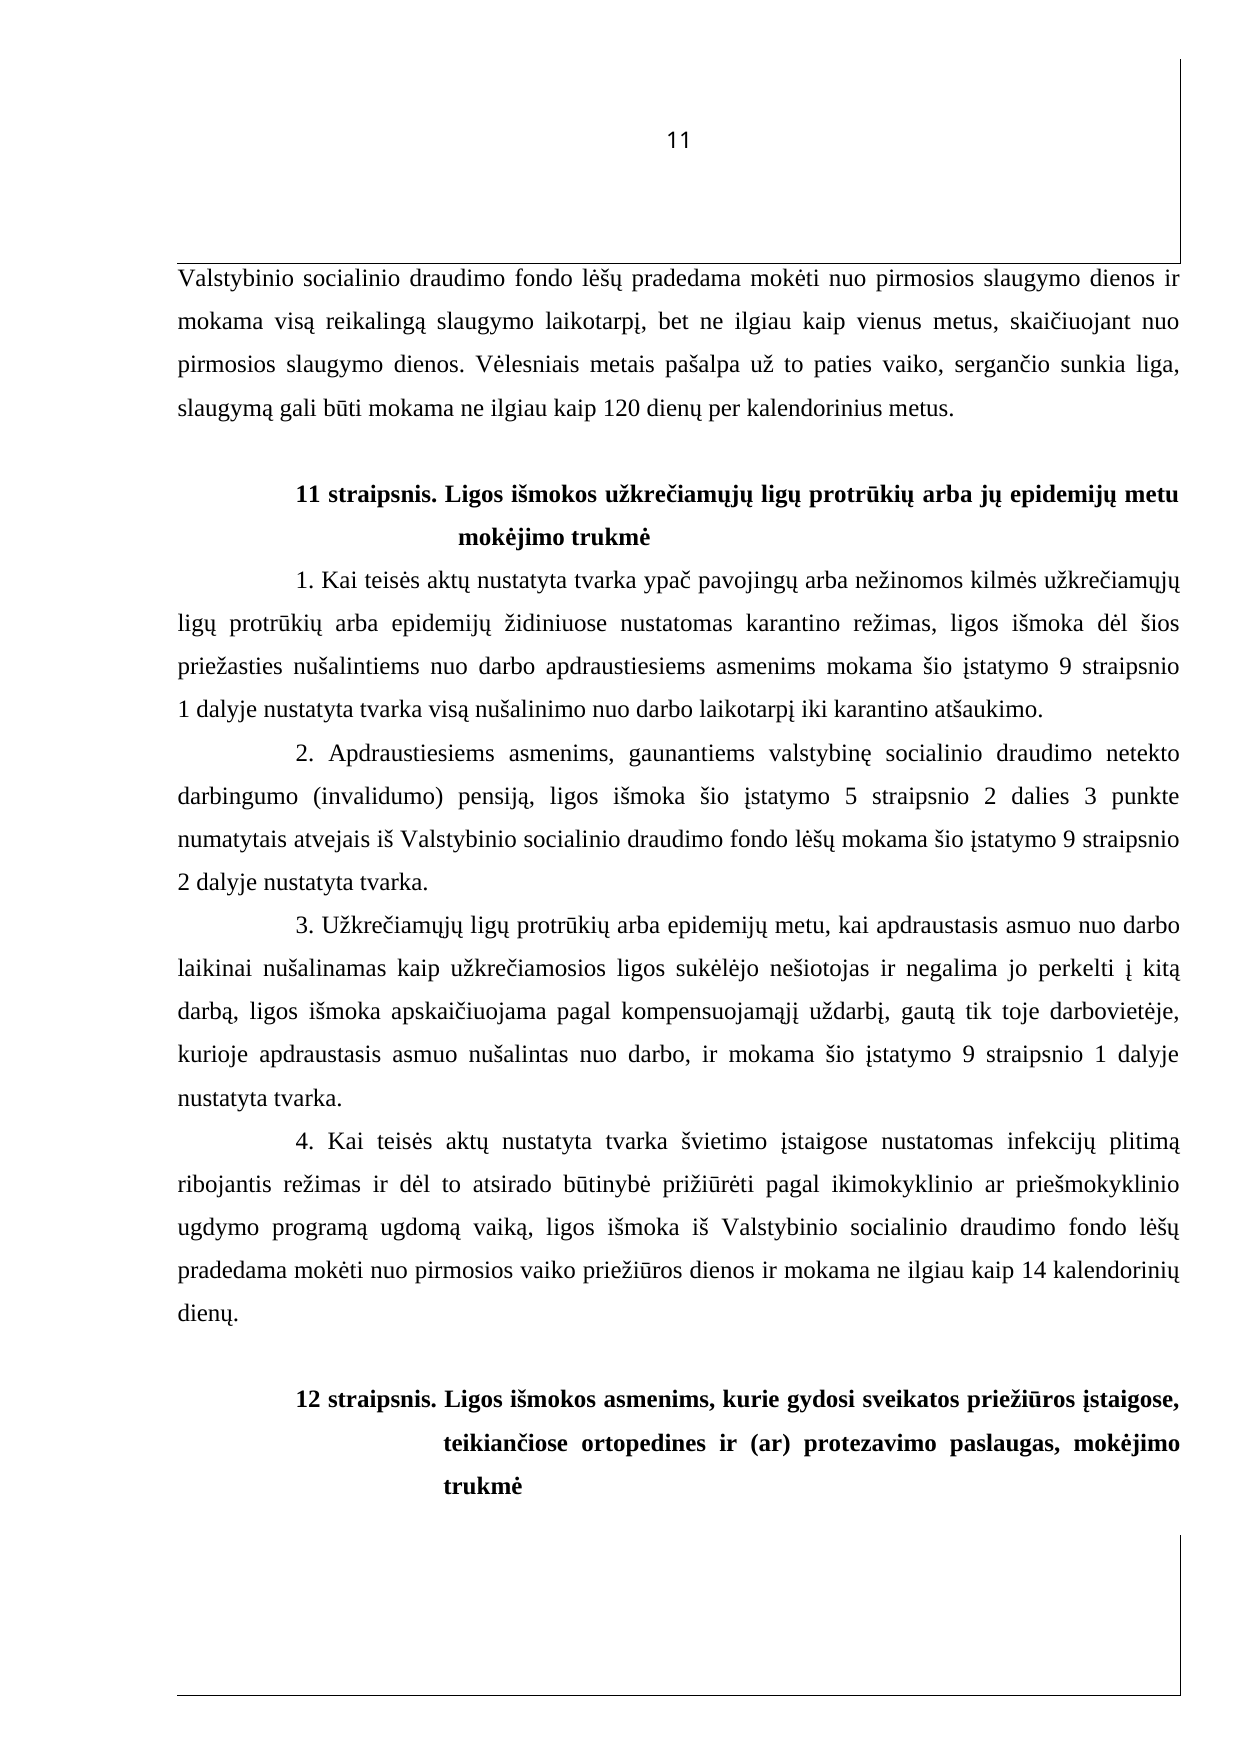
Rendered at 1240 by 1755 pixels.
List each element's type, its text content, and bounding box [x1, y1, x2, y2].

text 11 straipsnis. Ligos išmokos užkrečiamųjų ligų protrūkių arba jų epidemijų metu mokėjimo trukmė [295, 479, 1181, 551]
text 3. Užkrečiamųjų ligų protrūkių arba epidemijų metu, kai apdraustasis asmuo nuo darbo laikinai nušalinamas kaip užkrečiamosios ligos sukėlėjo nešiotojas ir negalima jo perkelti į kitą darbą, ligos išmoka apskaičiuojama pagal kompensuojamąjį uždarbį, gautą tik toje darbovietėje, kurioje apdraustasis asmuo nušalintas nuo darbo, ir mokama šio įstatymo 9 straipsnio 1 dalyje nustatyta tvarka. [177, 910, 1181, 1111]
text Valstybinio socialinio draudimo fondo lėšų pradedama mokėti nuo pirmosios slaugymo dienos ir mokama visą reikalingą slaugymo laikotarpį, bet ne ilgiau kaip vienus metus, skaičiuojant nuo pirmosios slaugymo dienos. Vėlesniais metais pašalpa už to paties vaiko, sergančio sunkia liga, slaugymą gali būti mokama ne ilgiau kaip 120 dienų per kalendorinius metus. [177, 263, 1181, 421]
text 12 straipsnis. Ligos išmokos asmenims, kurie gydosi sveikatos priežiūros įstaigose, teikiančiose ortopedines ir (ar) protezavimo paslaugas, mokėjimo trukmė [295, 1384, 1181, 1499]
text 2. Apdraustiesiems asmenims, gaunantiems valstybinę socialinio draudimo netekto darbingumo (invalidumo) pensiją, ligos išmoka šio įstatymo 5 straipsnio 2 dalies 3 punkte numatytais atvejais iš Valstybinio socialinio draudimo fondo lėšų mokama šio įstatymo 9 straipsnio 2 dalyje nustatyta tvarka. [177, 738, 1181, 896]
text 1. Kai teisės aktų nustatyta tvarka ypač pavojingų arba nežinomos kilmės užkrečiamųjų ligų protrūkių arba epidemijų židiniuose nustatomas karantino režimas, ligos išmoka dėl šios priežasties nušalintiems nuo darbo apdraustiesiems asmenims mokama šio įstatymo 9 straipsnio 1 dalyje nustatyta tvarka visą nušalinimo nuo darbo laikotarpį iki karantino atšaukimo. [177, 565, 1181, 723]
text 4. Kai teisės aktų nustatyta tvarka švietimo įstaigose nustatomas infekcijų plitimą ribojantis režimas ir dėl to atsirado būtinybė prižiūrėti pagal ikimokyklinio ar priešmokyklinio ugdymo programą ugdomą vaiką, ligos išmoka iš Valstybinio socialinio draudimo fondo lėšų pradedama mokėti nuo pirmosios vaiko priežiūros dienos ir mokama ne ilgiau kaip 14 kalendorinių dienų. [177, 1126, 1181, 1327]
